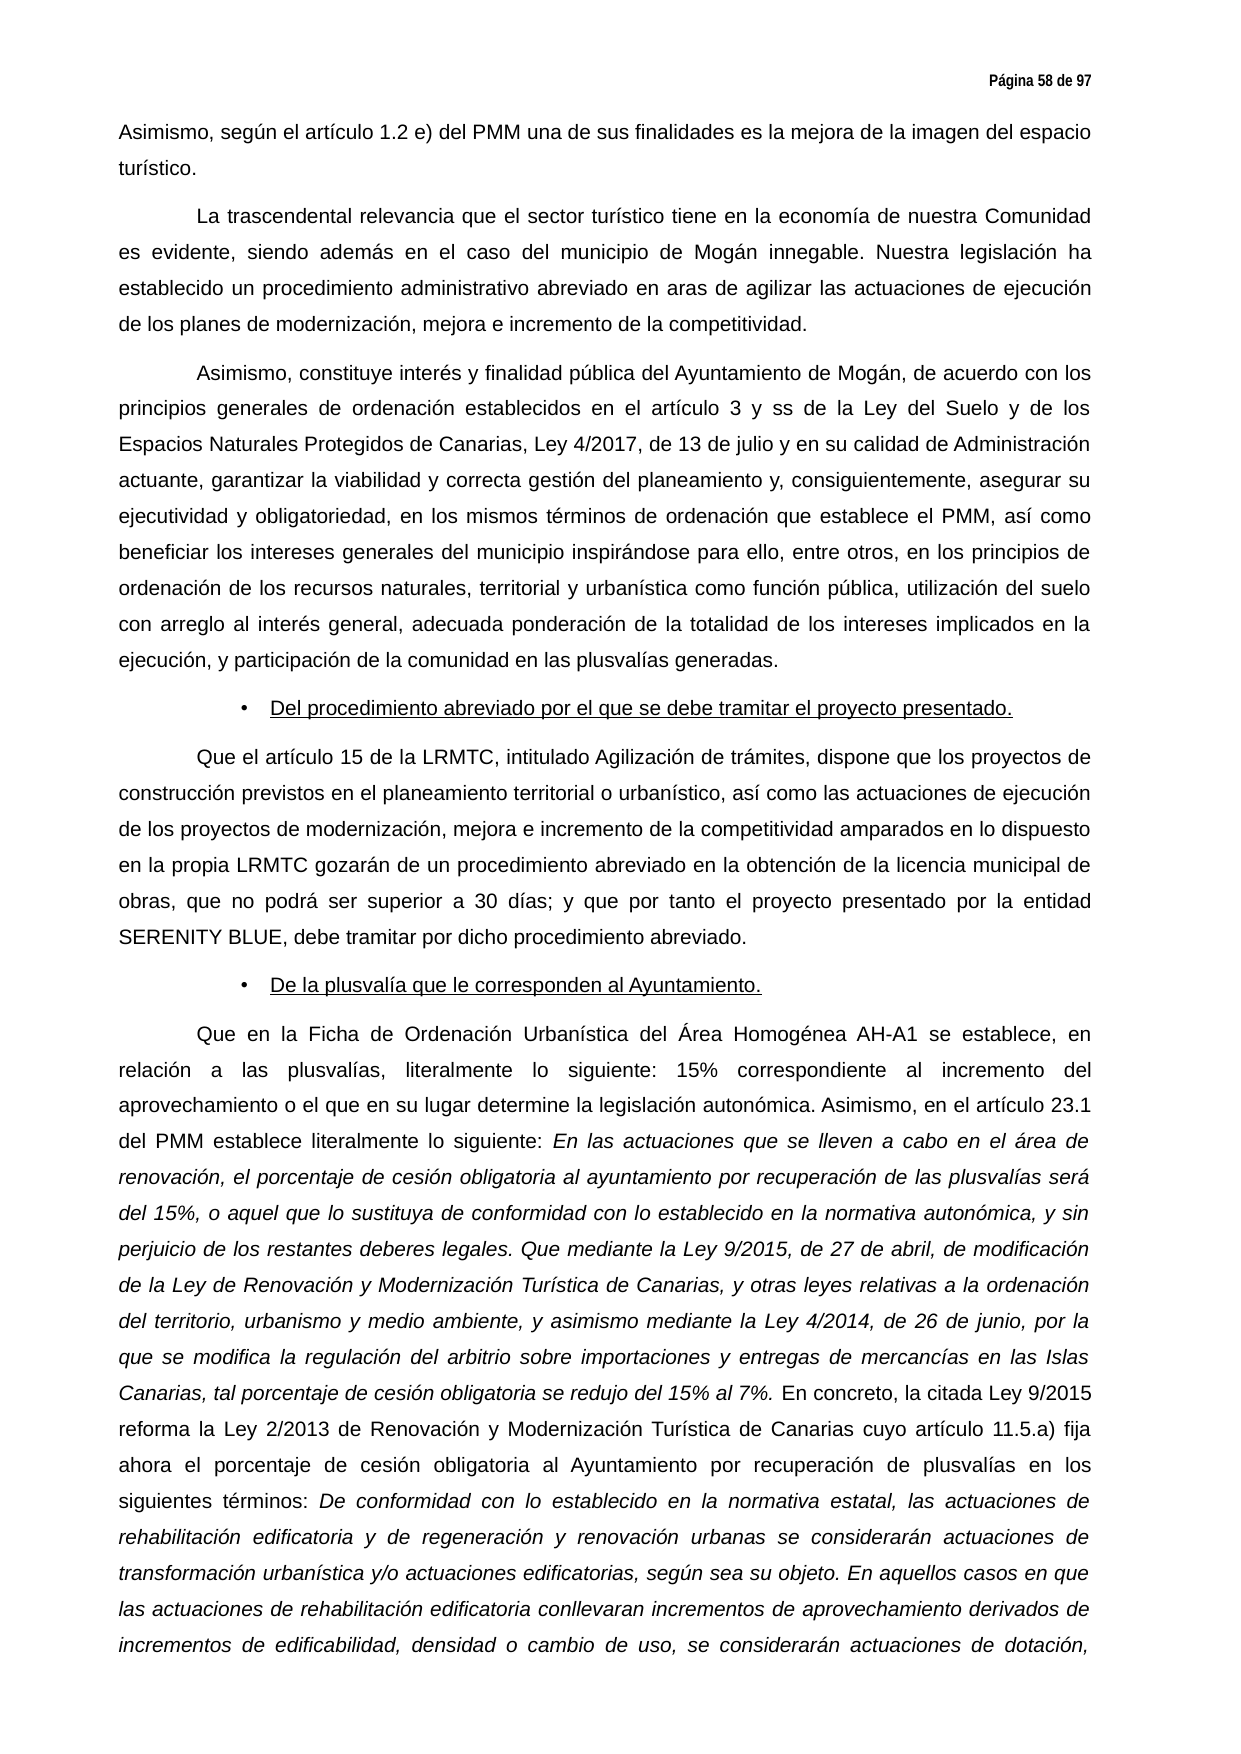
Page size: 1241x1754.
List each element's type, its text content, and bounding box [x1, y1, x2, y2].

text Que en la Ficha de Ordenación Urbanística del Área Homogénea AH-A1 se establece, en relación a las plusvalías, literalmente lo siguiente: 15% correspondiente al incremento del aprovechamiento o el que en su lugar determine la legislación autonómica. Asimismo, en el artículo 23.1 del PMM establece literalmente lo siguiente: En las actuaciones que se lleven a cabo en el área de renovación, el porcentaje de cesión obligatoria al ayuntamiento por recuperación de las plusvalías será del 15%, o aquel que lo sustituya de conformidad con lo establecido en la normativa autonómica, y sin perjuicio de los restantes deberes legales. Que mediante la Ley 9/2015, de 27 de abril, de modificación de la Ley de Renovación y Modernización Turística de Canarias, y otras leyes relativas a la ordenación del territorio, urbanismo y medio ambiente, y asimismo mediante la Ley 4/2014, de 26 de junio, por la que se modifica la regulación del arbitrio sobre importaciones y entregas de mercancías en las Islas Canarias, tal porcentaje de cesión obligatoria se redujo del 15% al 7%. En concreto, la citada Ley 9/2015 reforma la Ley 2/2013 de Renovación y Modernización Turística de Canarias cuyo artículo 11.5.a) fija ahora el porcentaje de cesión obligatoria al Ayuntamiento por recuperación de plusvalías en los siguientes términos: De conformidad con lo establecido en la normativa estatal, las actuaciones de rehabilitación edificatoria y de regeneración y renovación urbanas se considerarán actuaciones de transformación urbanística y/o actuaciones edificatorias, según sea su objeto. En aquellos casos en que las actuaciones de rehabilitación edificatoria conllevaran incrementos de aprovechamiento derivados de incrementos de edificabilidad, densidad o cambio de uso, se considerarán actuaciones de dotación, [118, 1021, 1092, 1656]
list De la plusvalía que le corresponden al Ayuntamiento. [162, 973, 1092, 997]
text Asimismo, constituye interés y finalidad pública del Ayuntamiento de Mogán, de acuerdo con los principios generales de ordenación establecidos en el artículo 3 y ss de la Ley del Suelo y de los Espacios Naturales Protegidos de Canarias, Ley 4/2017, de 13 de julio y en su calidad de Administración actuante, garantizar la viabilidad y correcta gestión del planeamiento y, consiguientemente, asegurar su ejecutividad y obligatoriedad, en los mismos términos de ordenación que establece el PMM, así como beneficiar los intereses generales del municipio inspirándose para ello, entre otros, en los principios de ordenación de los recursos naturales, territorial y urbanística como función pública, utilización del suelo con arreglo al interés general, adecuada ponderación de la totalidad de los intereses implicados en la ejecución, y participación de la comunidad en las plusvalías generadas. [118, 360, 1092, 672]
text Que el artículo 15 de la LRMTC, intitulado Agilización de trámites, dispone que los proyectos de construcción previstos en el planeamiento territorial o urbanístico, así como las actuaciones de ejecución de los proyectos de modernización, mejora e incremento de la competitividad amparados en lo dispuesto en la propia LRMTC gozarán de un procedimiento abreviado en la obtención de la licencia municipal de obras, que no podrá ser superior a 30 días; y que por tanto el proyecto presentado por la entidad SERENITY BLUE, debe tramitar por dicho procedimiento abreviado. [118, 745, 1092, 948]
list Del procedimiento abreviado por el que se debe tramitar el proyecto presentado. [162, 696, 1092, 720]
text La trascendental relevancia que el sector turístico tiene en la economía de nuestra Comunidad es evidente, siendo además en el caso del municipio de Mogán innegable. Nuestra legislación ha establecido un procedimiento administrativo abreviado en aras de agilizar las actuaciones de ejecución de los planes de modernización, mejora e incremento de la competitividad. [118, 204, 1092, 336]
text Asimismo, según el artículo 1.2 e) del PMM una de sus finalidades es la mejora de la imagen del espacio turístico. [118, 120, 1092, 179]
